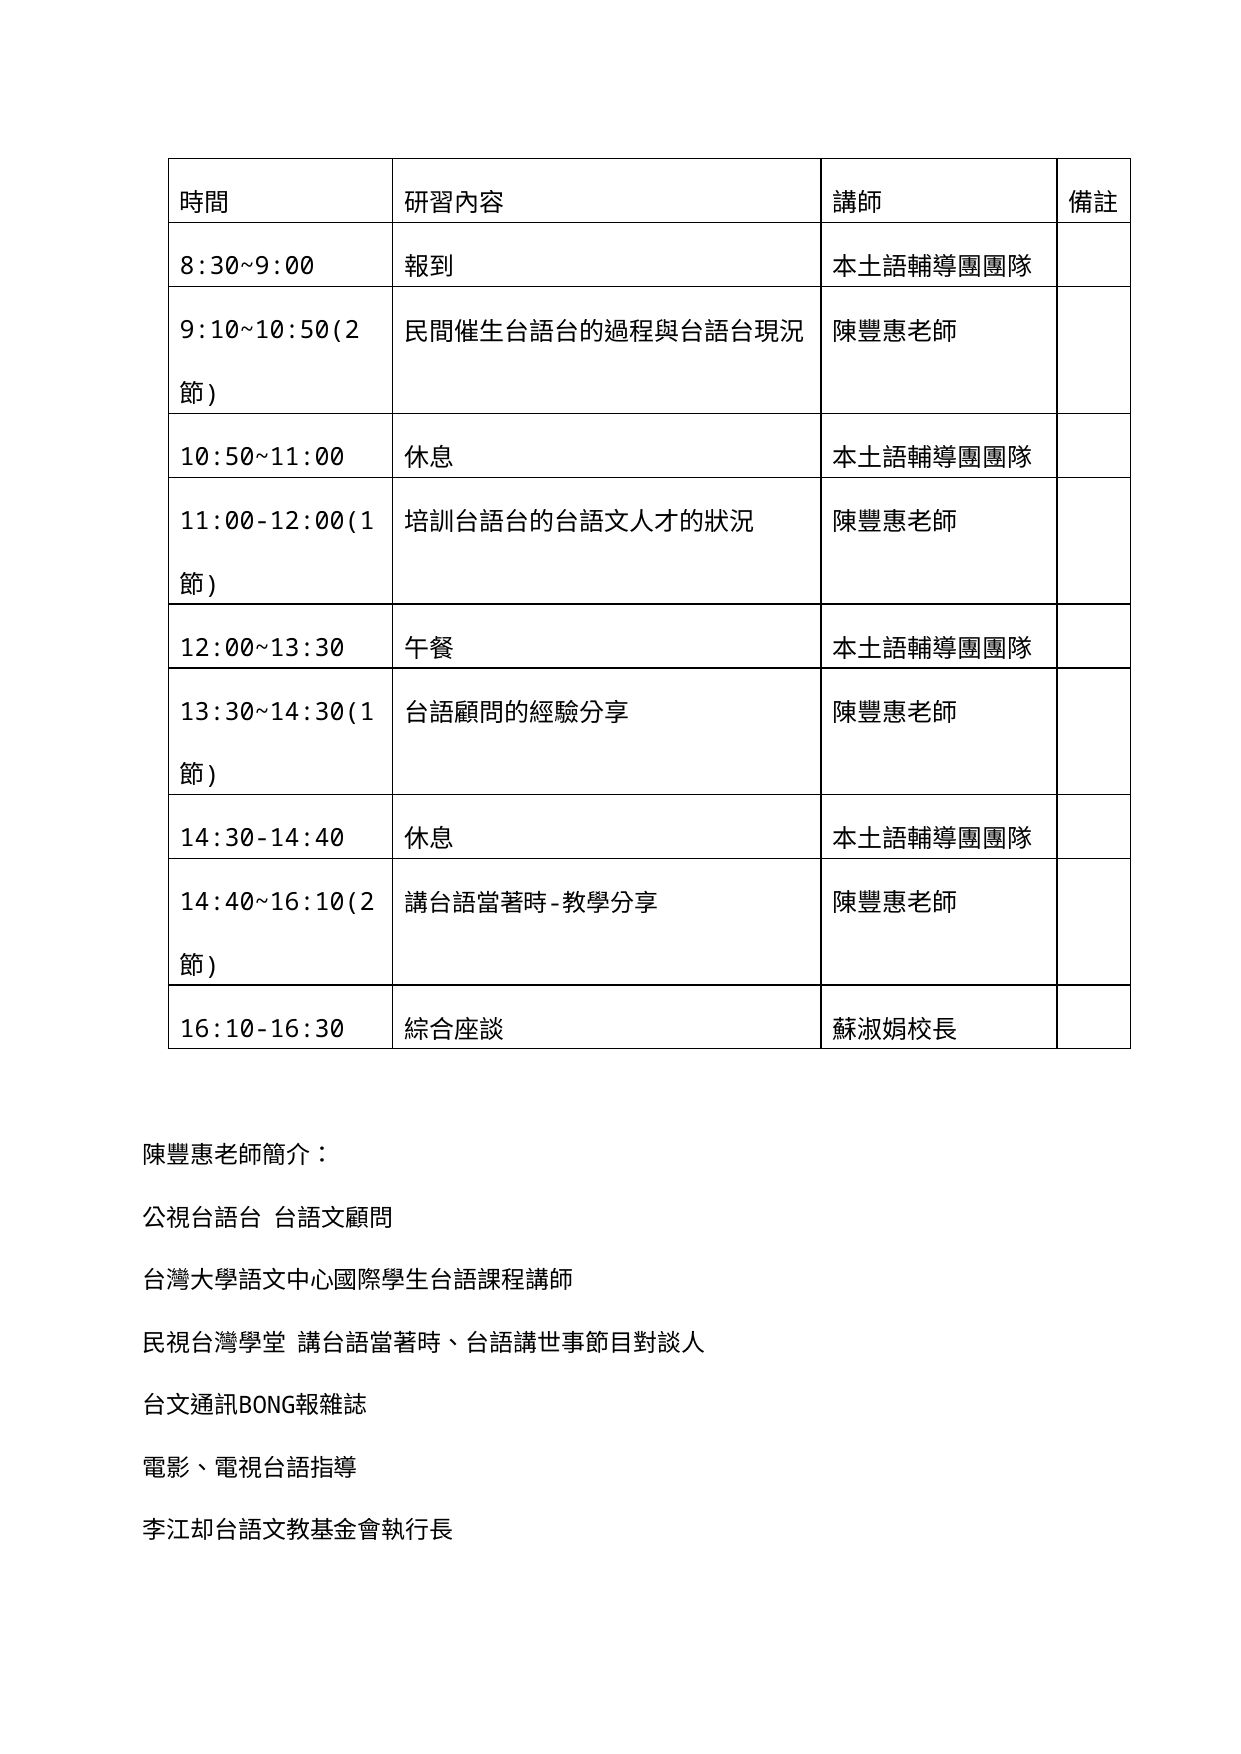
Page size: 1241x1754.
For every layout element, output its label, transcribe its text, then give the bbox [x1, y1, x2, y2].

table_cell 講台語當著時-教學分享 [393, 859, 820, 984]
table_cell 本土語輔導團團隊 [822, 605, 1056, 667]
table_cell 11:00-12:00(1節) [169, 478, 392, 603]
table_cell [1058, 986, 1130, 1048]
table_cell [1058, 795, 1130, 858]
table_cell 13:30~14:30(1節) [169, 669, 392, 794]
table_header 時間 [169, 159, 392, 222]
text 陳豐惠老師簡介： [142, 1112, 1128, 1174]
table_cell 14:40~16:10(2節) [169, 859, 392, 984]
text 民視台灣學堂 講台語當著時、台語講世事節目對談人 [142, 1299, 1128, 1362]
table_cell 休息 [393, 414, 820, 476]
text 李江却台語文教基金會執行長 [142, 1487, 1128, 1549]
table_cell 民間催生台語台的過程與台語台現況 [393, 287, 820, 412]
table_cell 午餐 [393, 605, 820, 667]
text 台灣大學語文中心國際學生台語課程講師 [142, 1237, 1128, 1299]
table_cell 8:30~9:00 [169, 223, 392, 286]
table_cell 本土語輔導團團隊 [822, 223, 1056, 286]
table_header 備註 [1058, 159, 1130, 222]
table_cell 培訓台語台的台語文人才的狀況 [393, 478, 820, 603]
table_cell [1058, 478, 1130, 603]
table_cell 本土語輔導團團隊 [822, 414, 1056, 476]
table_cell 台語顧問的經驗分享 [393, 669, 820, 794]
table_cell 16:10-16:30 [169, 986, 392, 1048]
text 電影、電視台語指導 [142, 1424, 1128, 1487]
table_cell 綜合座談 [393, 986, 820, 1048]
table_header 講師 [822, 159, 1056, 222]
table_cell 本土語輔導團團隊 [822, 795, 1056, 858]
table_cell 陳豐惠老師 [822, 287, 1056, 412]
table_cell 14:30-14:40 [169, 795, 392, 858]
table_cell 蘇淑娟校長 [822, 986, 1056, 1048]
table_cell 陳豐惠老師 [822, 669, 1056, 794]
table_cell 陳豐惠老師 [822, 859, 1056, 984]
table_cell 陳豐惠老師 [822, 478, 1056, 603]
text 台文通訊BONG報雜誌 [142, 1362, 1128, 1424]
table_cell [1058, 287, 1130, 412]
table_cell 10:50~11:00 [169, 414, 392, 476]
table_cell [1058, 414, 1130, 476]
table_cell [1058, 859, 1130, 984]
table_cell [1058, 605, 1130, 667]
table_cell 報到 [393, 223, 820, 286]
table_cell 12:00~13:30 [169, 605, 392, 667]
text 公視台語台 台語文顧問 [142, 1174, 1128, 1237]
table_cell [1058, 223, 1130, 286]
table_header 研習內容 [393, 159, 820, 222]
table_cell 9:10~10:50(2節) [169, 287, 392, 412]
table_cell 休息 [393, 795, 820, 858]
table_cell [1058, 669, 1130, 794]
